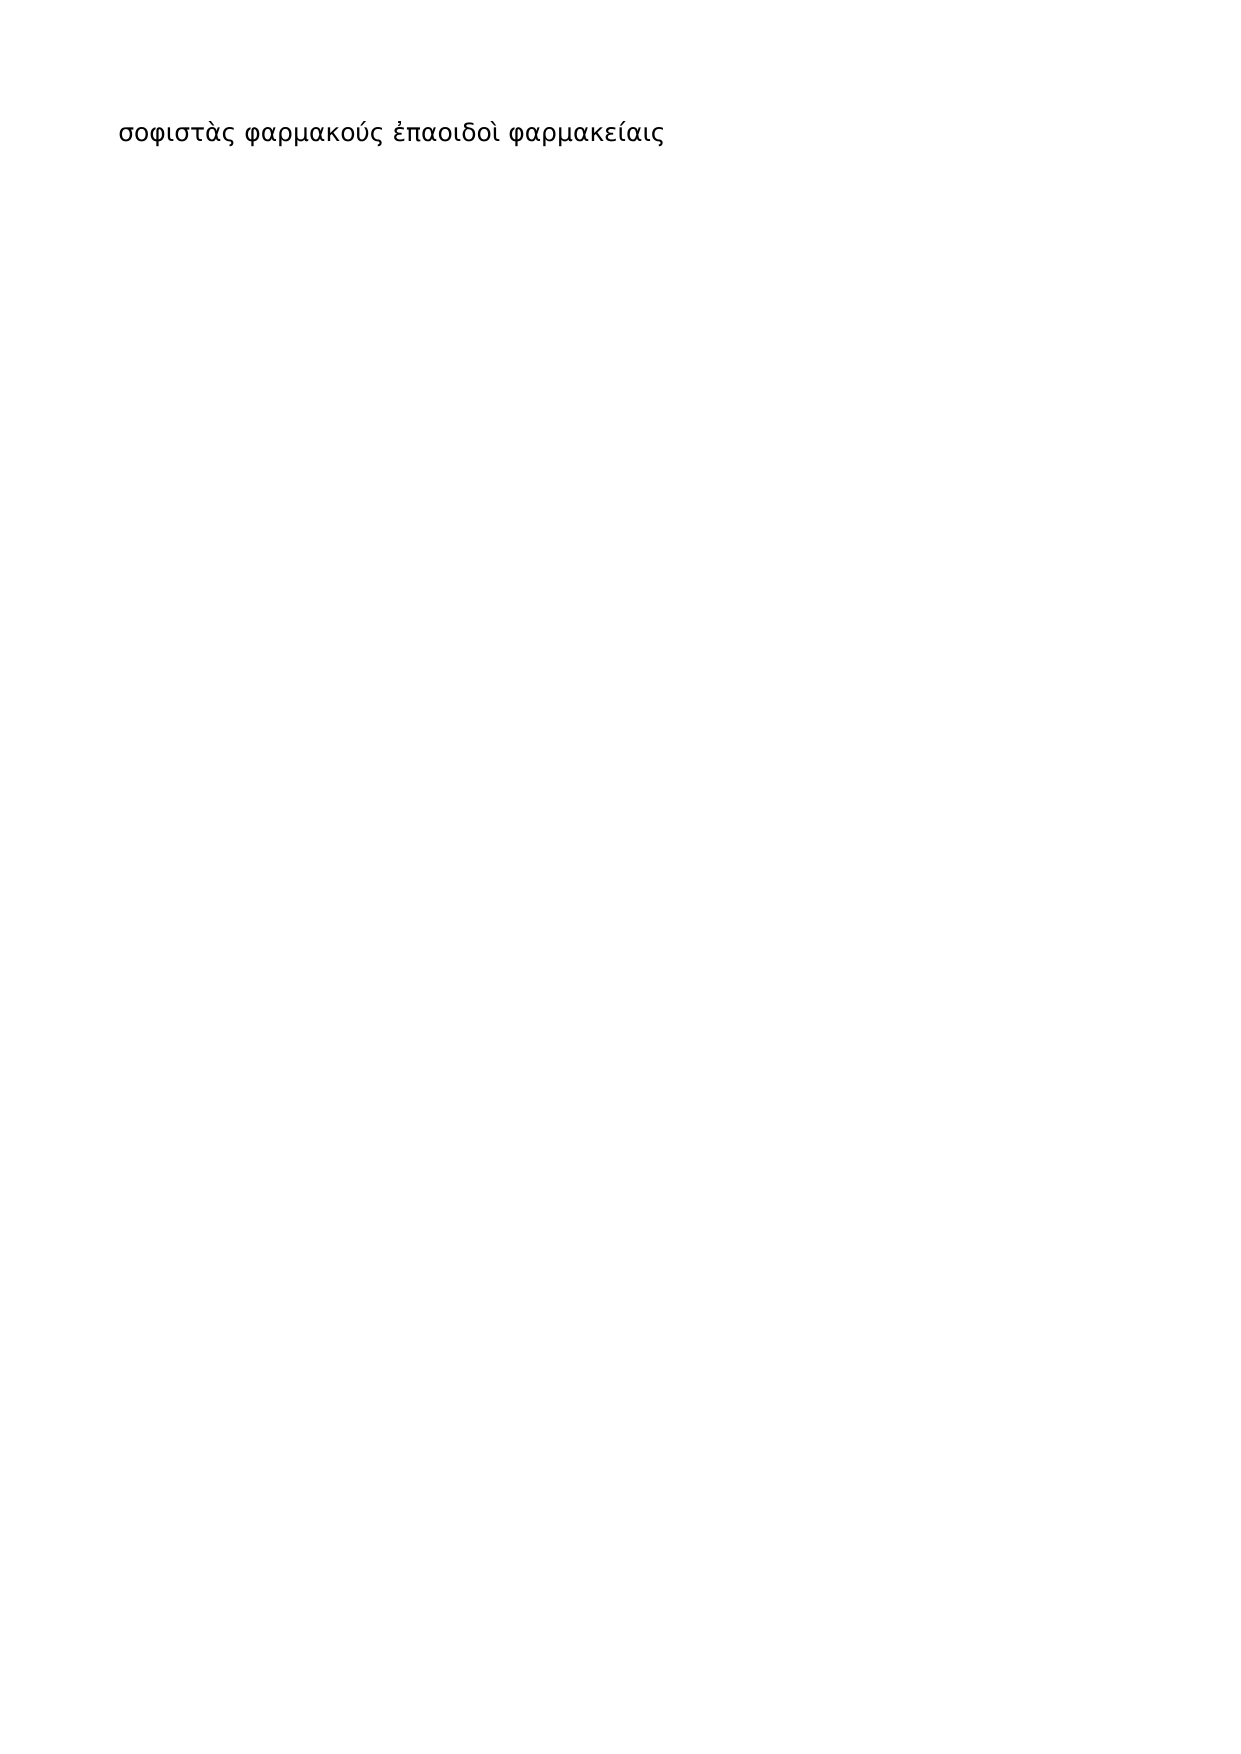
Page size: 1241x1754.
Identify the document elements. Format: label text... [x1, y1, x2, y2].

text σοφιστὰς φαρμακούς ἐπαοιδοὶ φαρμακείαις [118, 118, 1122, 147]
